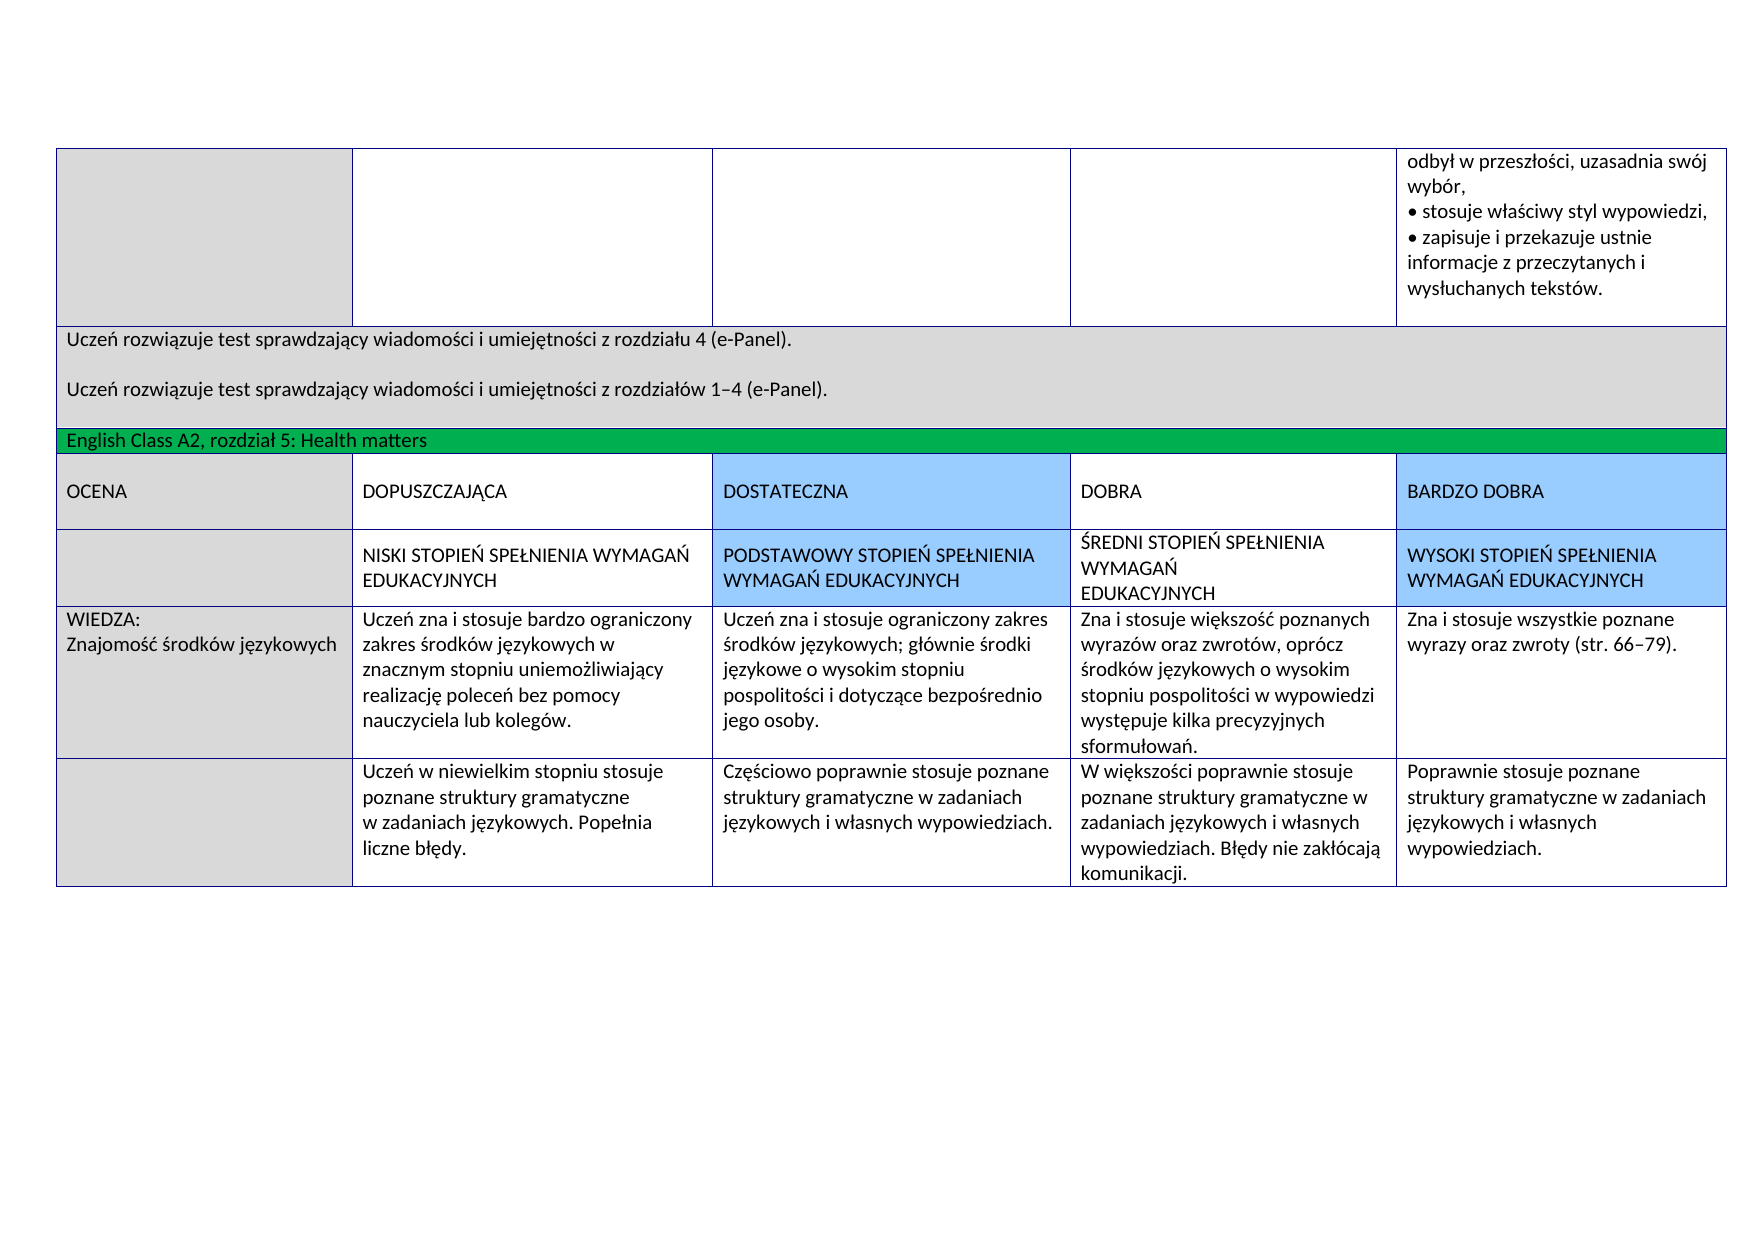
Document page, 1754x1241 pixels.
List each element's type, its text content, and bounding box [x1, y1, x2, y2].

table_cell BARDZO DOBRA [1397, 454, 1726, 529]
table_cell WIEDZA: Znajomość środków językowych [57, 607, 352, 758]
table_cell Poprawnie stosuje poznane struktury gramatyczne w zadaniach językowych i własnych wypowiedziach. [1397, 759, 1726, 886]
table_cell PODSTAWOWY STOPIEŃ SPEŁNIENIA WYMAGAŃ EDUKACYJNYCH [713, 530, 1070, 606]
table_cell [57, 149, 352, 326]
table_cell WYSOKI STOPIEŃ SPEŁNIENIA WYMAGAŃ EDUKACYJNYCH [1397, 530, 1726, 606]
table_cell [713, 149, 1070, 326]
table_cell NISKI STOPIEŃ SPEŁNIENIA WYMAGAŃ EDUKACYJNYCH [353, 530, 712, 606]
table_cell [57, 759, 352, 886]
table_cell W większości poprawnie stosuje poznane struktury gramatyczne w zadaniach językowych i własnych wypowiedziach. Błędy nie zakłócają komunikacji. [1071, 759, 1396, 886]
table_cell DOPUSZCZAJĄCA [353, 454, 712, 529]
table_cell Uczeń zna i stosuje bardzo ograniczony zakres środków językowych w znacznym stopniu uniemożliwiający realizację poleceń bez pomocy nauczyciela lub kolegów. [353, 607, 712, 758]
table_cell Uczeń rozwiązuje test sprawdzający wiadomości i umiejętności z rozdziału 4 (e-Panel). Uczeń rozwiązuje test sprawdzający wiadomości i umiejętności z rozdziałów 1–4 (e-Panel). [57, 327, 1726, 427]
table_cell Uczeń zna i stosuje ograniczony zakres środków językowych; głównie środki językowe o wysokim stopniu pospolitości i dotyczące bezpośrednio jego osoby. [713, 607, 1070, 758]
table_cell DOBRA [1071, 454, 1396, 529]
table_cell Zna i stosuje wszystkie poznane wyrazy oraz zwroty (str. 66–79). [1397, 607, 1726, 758]
table_cell [1071, 149, 1396, 326]
table_cell English Class A2, rozdział 5: Health matters [57, 429, 1726, 453]
table_cell [57, 530, 352, 606]
table_cell Uczeń w niewielkim stopniu stosuje poznane struktury gramatyczne w zadaniach językowych. Popełnia liczne błędy. [353, 759, 712, 886]
table_cell [353, 149, 712, 326]
table_cell DOSTATECZNA [713, 454, 1070, 529]
table_cell ŚREDNI STOPIEŃ SPEŁNIENIA WYMAGAŃ EDUKACYJNYCH [1071, 530, 1396, 606]
table_cell OCENA [57, 454, 352, 529]
table_cell odbył w przeszłości, uzasadnia swój wybór, • stosuje właściwy styl wypowiedzi, • zapisuje i przekazuje ustnie informacje z przeczytanych i wysłuchanych tekstów. [1397, 149, 1726, 326]
table_cell Częściowo poprawnie stosuje poznane struktury gramatyczne w zadaniach językowych i własnych wypowiedziach. [713, 759, 1070, 886]
table_cell Zna i stosuje większość poznanych wyrazów oraz zwrotów, oprócz środków językowych o wysokim stopniu pospolitości w wypowiedzi występuje kilka precyzyjnych sformułowań. [1071, 607, 1396, 758]
